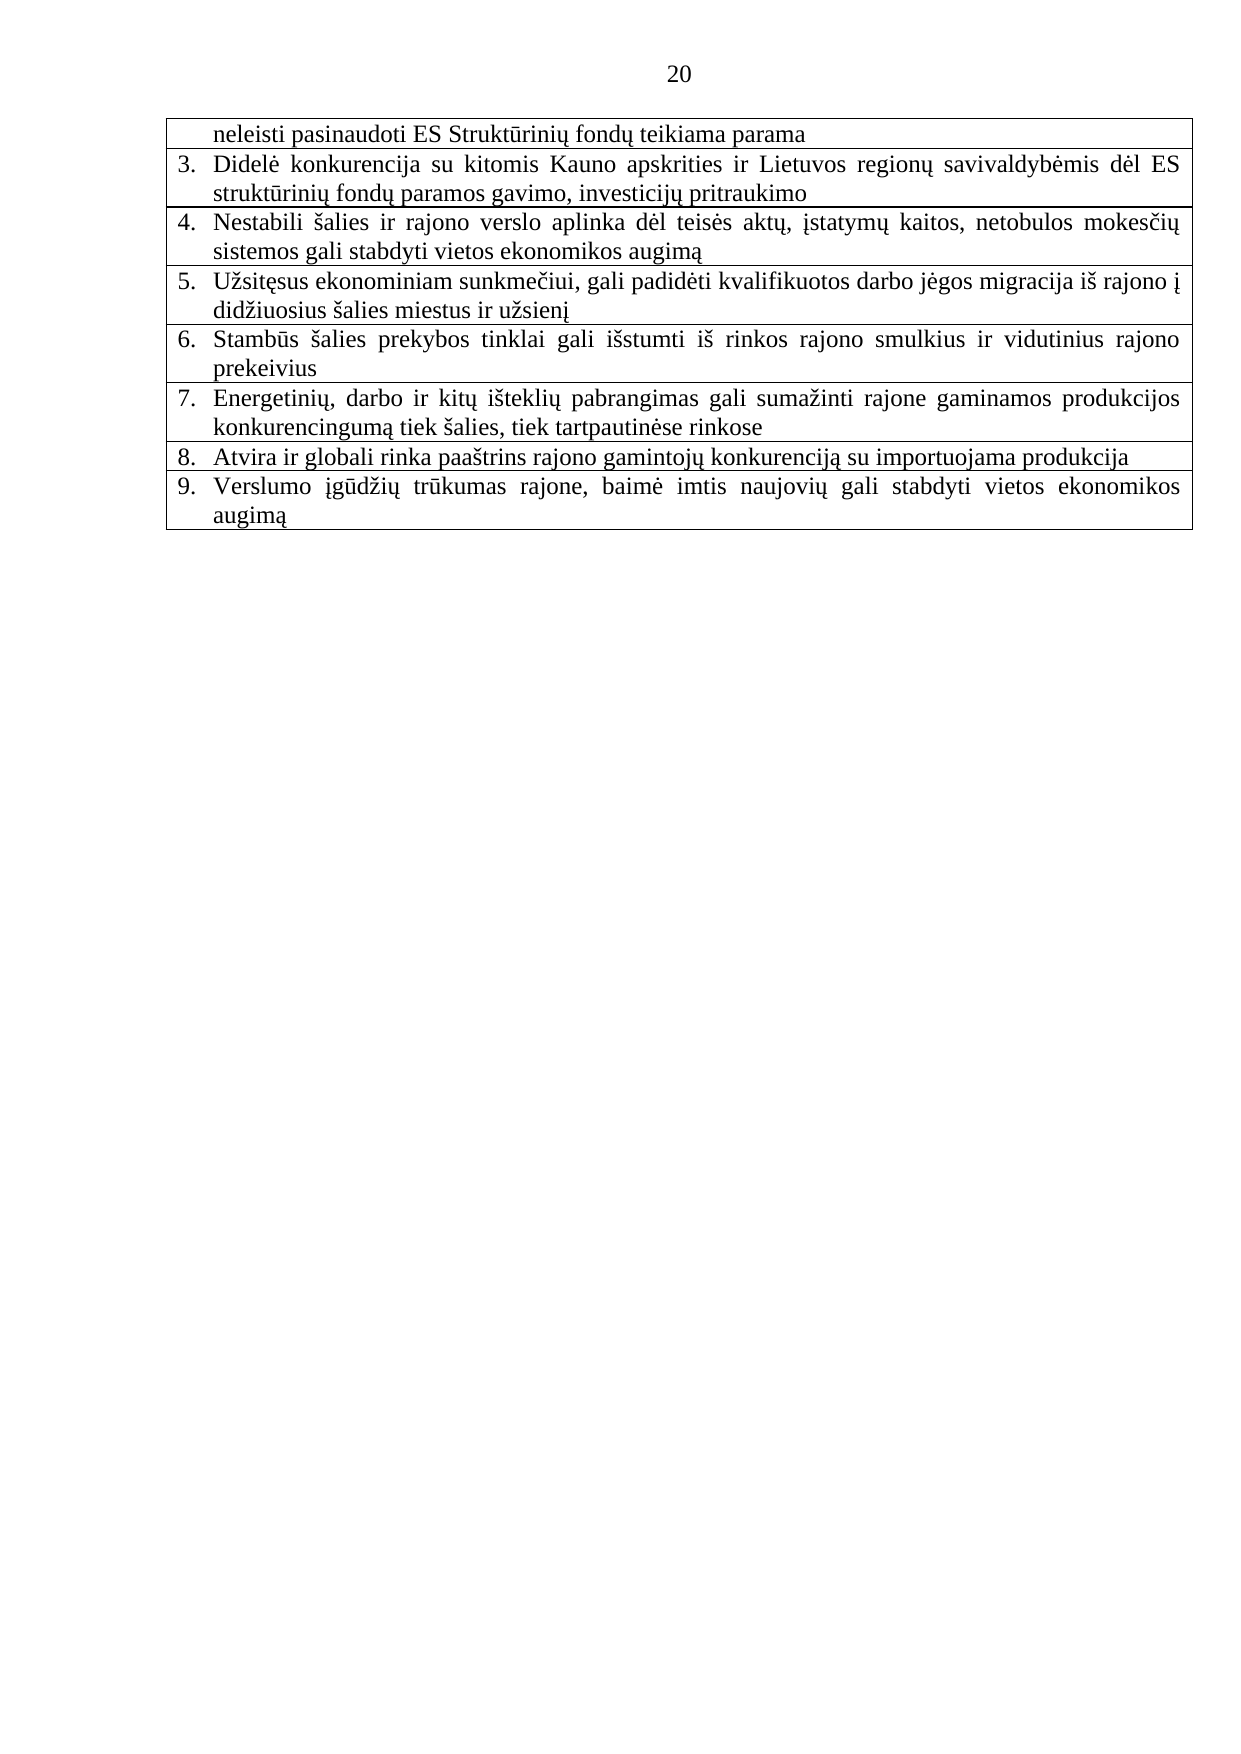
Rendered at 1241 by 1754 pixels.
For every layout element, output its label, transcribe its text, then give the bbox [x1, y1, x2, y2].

table_cell 4. Nestabili šalies ir rajono verslo aplinka dėl teisės aktų, įstatymų kaitos, netobulos mokesčių sistemos gali stabdyti vietos ekonomikos augimą [167, 208, 1192, 265]
table_cell 5. Užsitęsus ekonominiam sunkmečiui, gali padidėti kvalifikuotos darbo jėgos migracija iš rajono į didžiuosius šalies miestus ir užsienį [167, 266, 1192, 323]
table_cell 3. Didelė konkurencija su kitomis Kauno apskrities ir Lietuvos regionų savivaldybėmis dėl ES struktūrinių fondų paramos gavimo, investicijų pritraukimo [167, 149, 1192, 206]
table_cell 8. Atvira ir globali rinka paaštrins rajono gamintojų konkurenciją su importuojama produkcija [167, 442, 1192, 470]
table_cell 6. Stambūs šalies prekybos tinklai gali išstumti iš rinkos rajono smulkius ir vidutinius rajono prekeivius [167, 325, 1192, 382]
table_cell 7. Energetinių, darbo ir kitų išteklių pabrangimas gali sumažinti rajone gaminamos produkcijos konkurencingumą tiek šalies, tiek tartpautinėse rinkose [167, 383, 1192, 441]
table_cell 9. Verslumo įgūdžių trūkumas rajone, baimė imtis naujovių gali stabdyti vietos ekonomikos augimą [167, 471, 1192, 529]
table_cell neleisti pasinaudoti ES Struktūrinių fondų teikiama parama [167, 119, 1192, 148]
